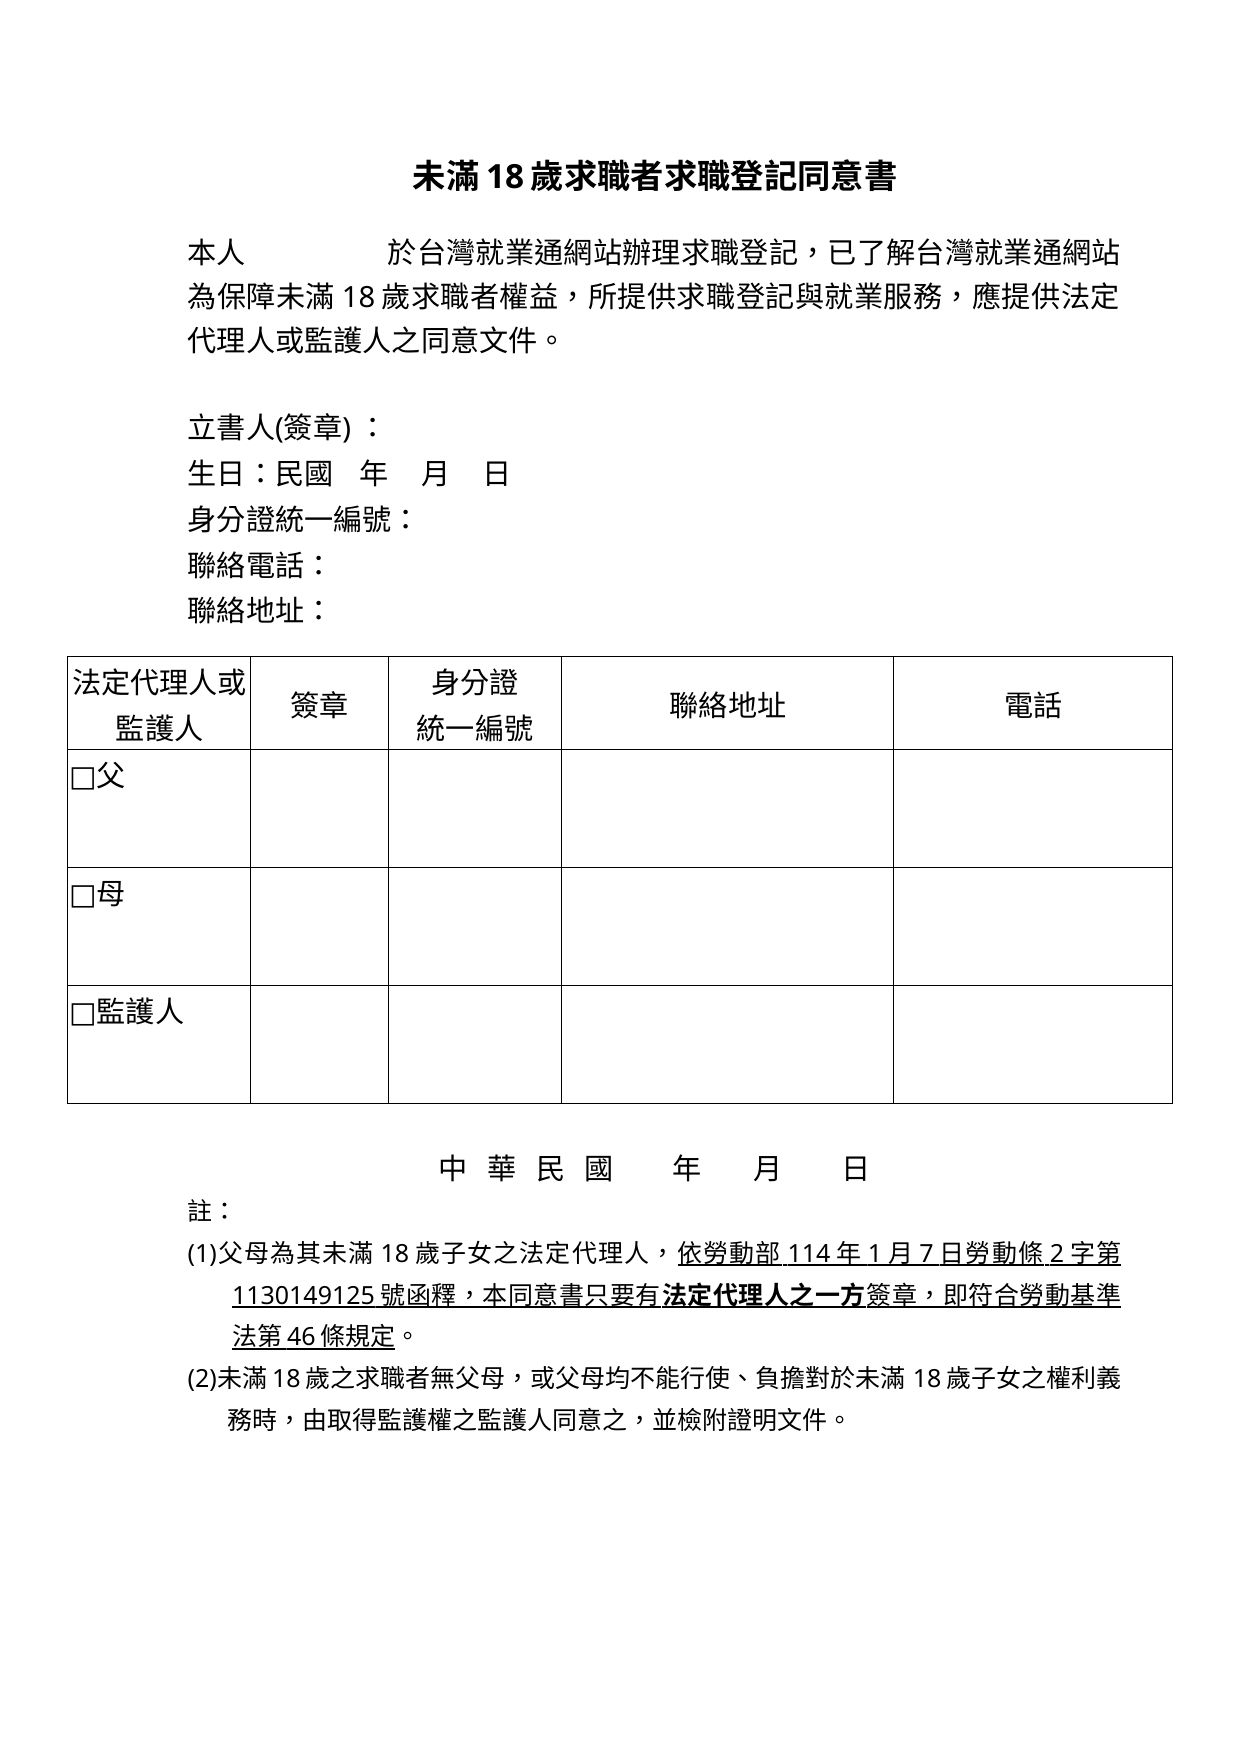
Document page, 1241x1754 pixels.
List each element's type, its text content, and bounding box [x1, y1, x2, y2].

table_cell [251, 986, 388, 1103]
table_cell [562, 868, 893, 985]
text 身分證統一編號： [187, 493, 1122, 539]
table_cell □監護人 [68, 986, 250, 1103]
text 本人 於台灣就業通網站辦理求職登記，已了解台灣就業通網站為保障未滿18歲求職者權益，所提供求職登記與就業服務，應提供法定代理人或監護人之同意文件。 [187, 229, 1122, 360]
table_cell [894, 868, 1172, 985]
table_cell [251, 750, 388, 867]
table_cell [894, 986, 1172, 1103]
table_cell [251, 868, 388, 985]
text (1)父母為其未滿18歲子女之法定代理人，依勞動部114年1月7日勞動條2字第 1130149125號函釋，本同意書只要有法定代理人之一方簽章，即符合勞動基準法第46條規定。 [187, 1229, 1122, 1354]
text 中 華 民 國 年 月 日 [187, 1146, 1122, 1187]
table_cell [389, 986, 561, 1103]
table_cell □父 [68, 750, 250, 867]
table_header 身分證 統一編號 [389, 657, 561, 749]
table_cell [562, 986, 893, 1103]
table_cell □母 [68, 868, 250, 985]
table_header 法定代理人或監護人 [68, 657, 250, 749]
table_cell [562, 750, 893, 867]
table_cell [389, 750, 561, 867]
text (2)未滿18歲之求職者無父母，或父母均不能行使、負擔對於未滿18歲子女之權利義務時，由取得監護權之監護人同意之，並檢附證明文件。 [187, 1354, 1122, 1437]
text 聯絡電話： [187, 539, 1122, 585]
table_cell [389, 868, 561, 985]
text 註： [187, 1187, 1122, 1229]
table_cell [894, 750, 1172, 867]
text 未滿18歲求職者求職登記同意書 [187, 150, 1122, 198]
table_header 聯絡地址 [562, 657, 893, 749]
text 聯絡地址： [187, 585, 1122, 631]
text 立書人(簽章) ： [187, 402, 1122, 448]
table_header 簽章 [251, 657, 388, 749]
table_header 電話 [894, 657, 1172, 749]
text 生日：民國 年 月 日 [187, 448, 1122, 493]
